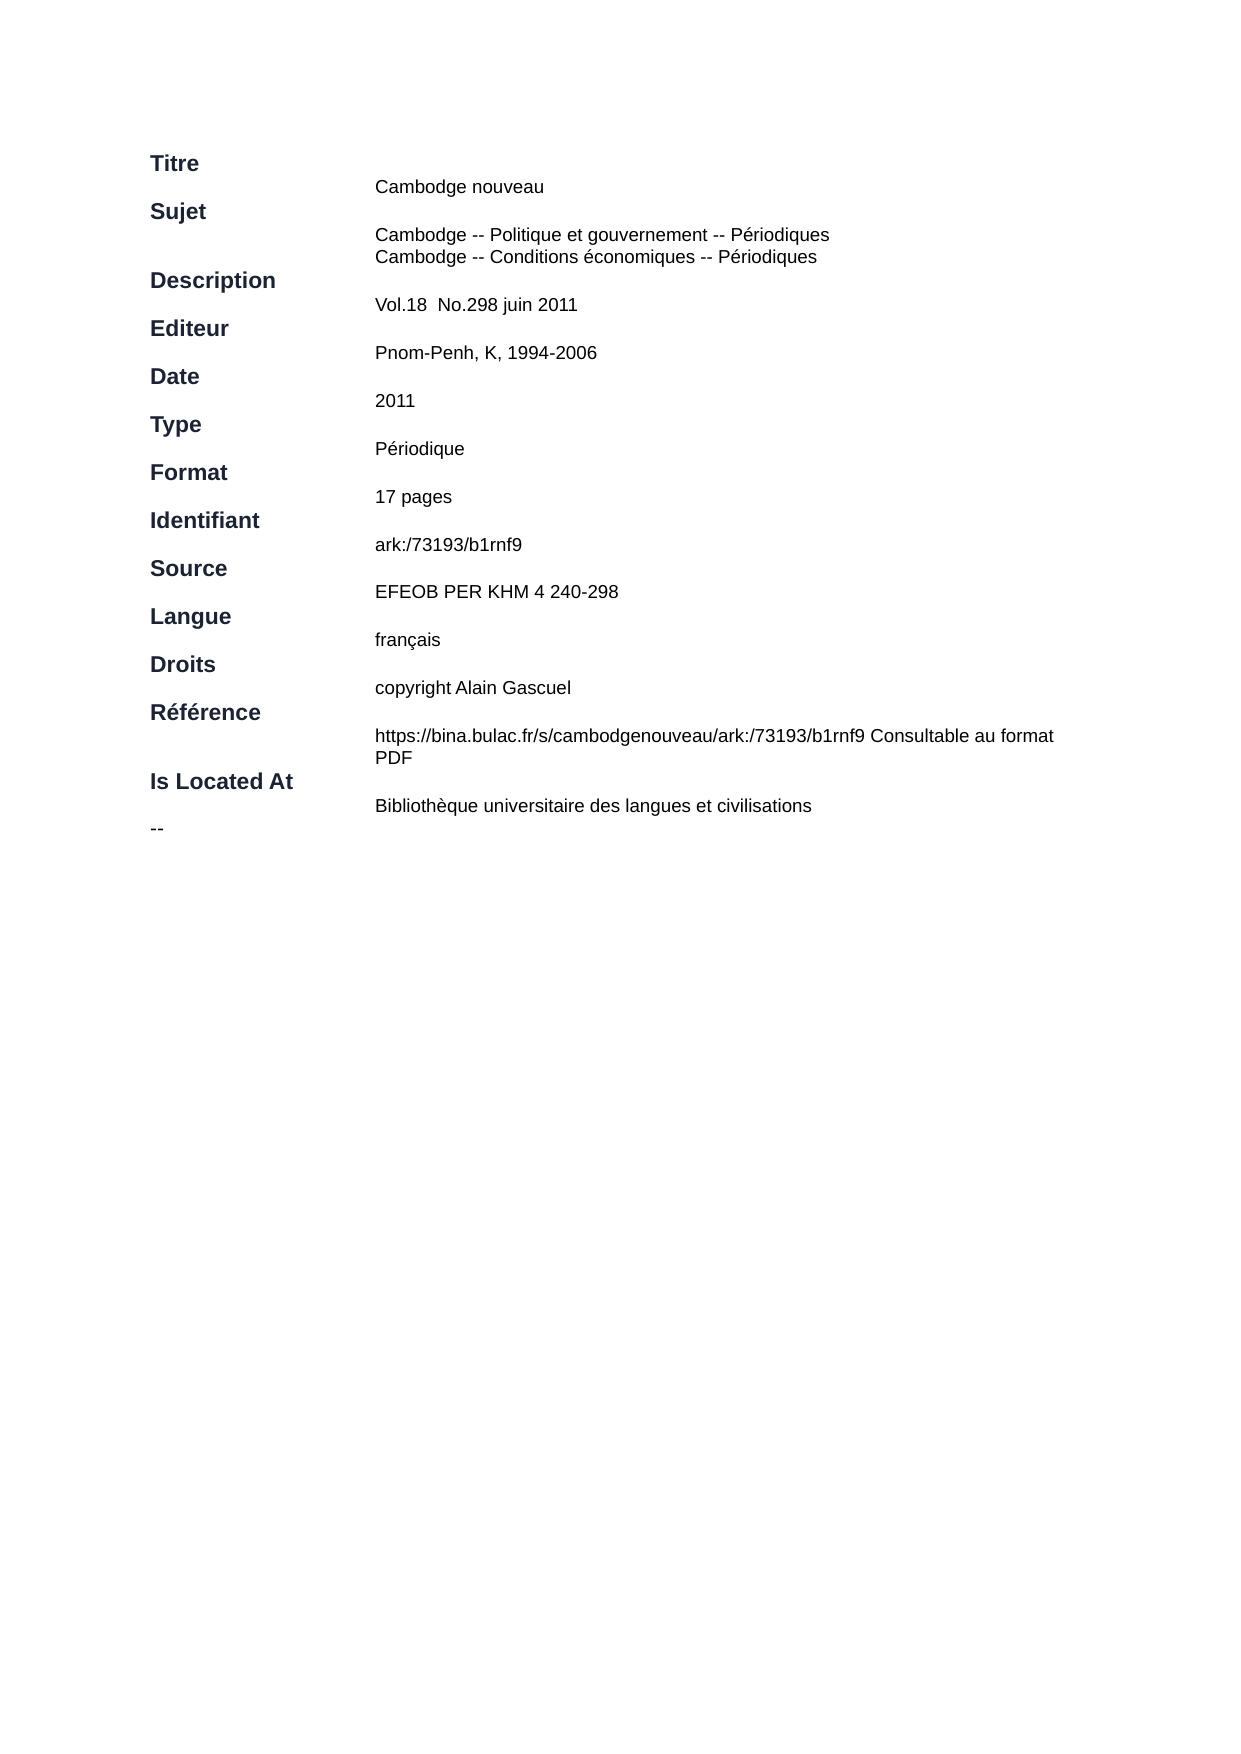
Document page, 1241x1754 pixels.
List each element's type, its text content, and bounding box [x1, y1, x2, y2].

text Droits [150, 651, 1090, 677]
text Périodique [375, 437, 1090, 459]
text Cambodge -- Politique et gouvernement -- Périodiques [375, 224, 1090, 246]
text -- [150, 816, 1090, 840]
text Date [150, 363, 1090, 389]
text EFEOB PER KHM 4 240-298 [375, 581, 1090, 603]
text Langue [150, 603, 1090, 629]
text Identifiant [150, 507, 1090, 533]
text Is Located At [150, 768, 1090, 794]
text Description [150, 267, 1090, 294]
text Format [150, 459, 1090, 485]
text ark:/73193/b1rnf9 [375, 533, 1090, 555]
text Bibliothèque universitaire des langues et civilisations [375, 794, 1090, 816]
text Pnom-Penh, K, 1994-2006 [375, 342, 1090, 363]
text Titre [150, 150, 1090, 176]
text Sujet [150, 198, 1090, 224]
text Source [150, 555, 1090, 581]
text copyright Alain Gascuel [375, 677, 1090, 699]
text 2011 [375, 389, 1090, 411]
text Type [150, 411, 1090, 437]
text Cambodge -- Conditions économiques -- Périodiques [375, 246, 1090, 267]
text Editeur [150, 315, 1090, 342]
text Référence [150, 699, 1090, 725]
text Vol.18 No.298 juin 2011 [375, 294, 1090, 315]
text 17 pages [375, 485, 1090, 507]
text Cambodge nouveau [375, 176, 1090, 198]
text https://bina.bulac.fr/s/cambodgenouveau/ark:/73193/b1rnf9 Consultable au format PDF [375, 725, 1090, 768]
text français [375, 629, 1090, 651]
